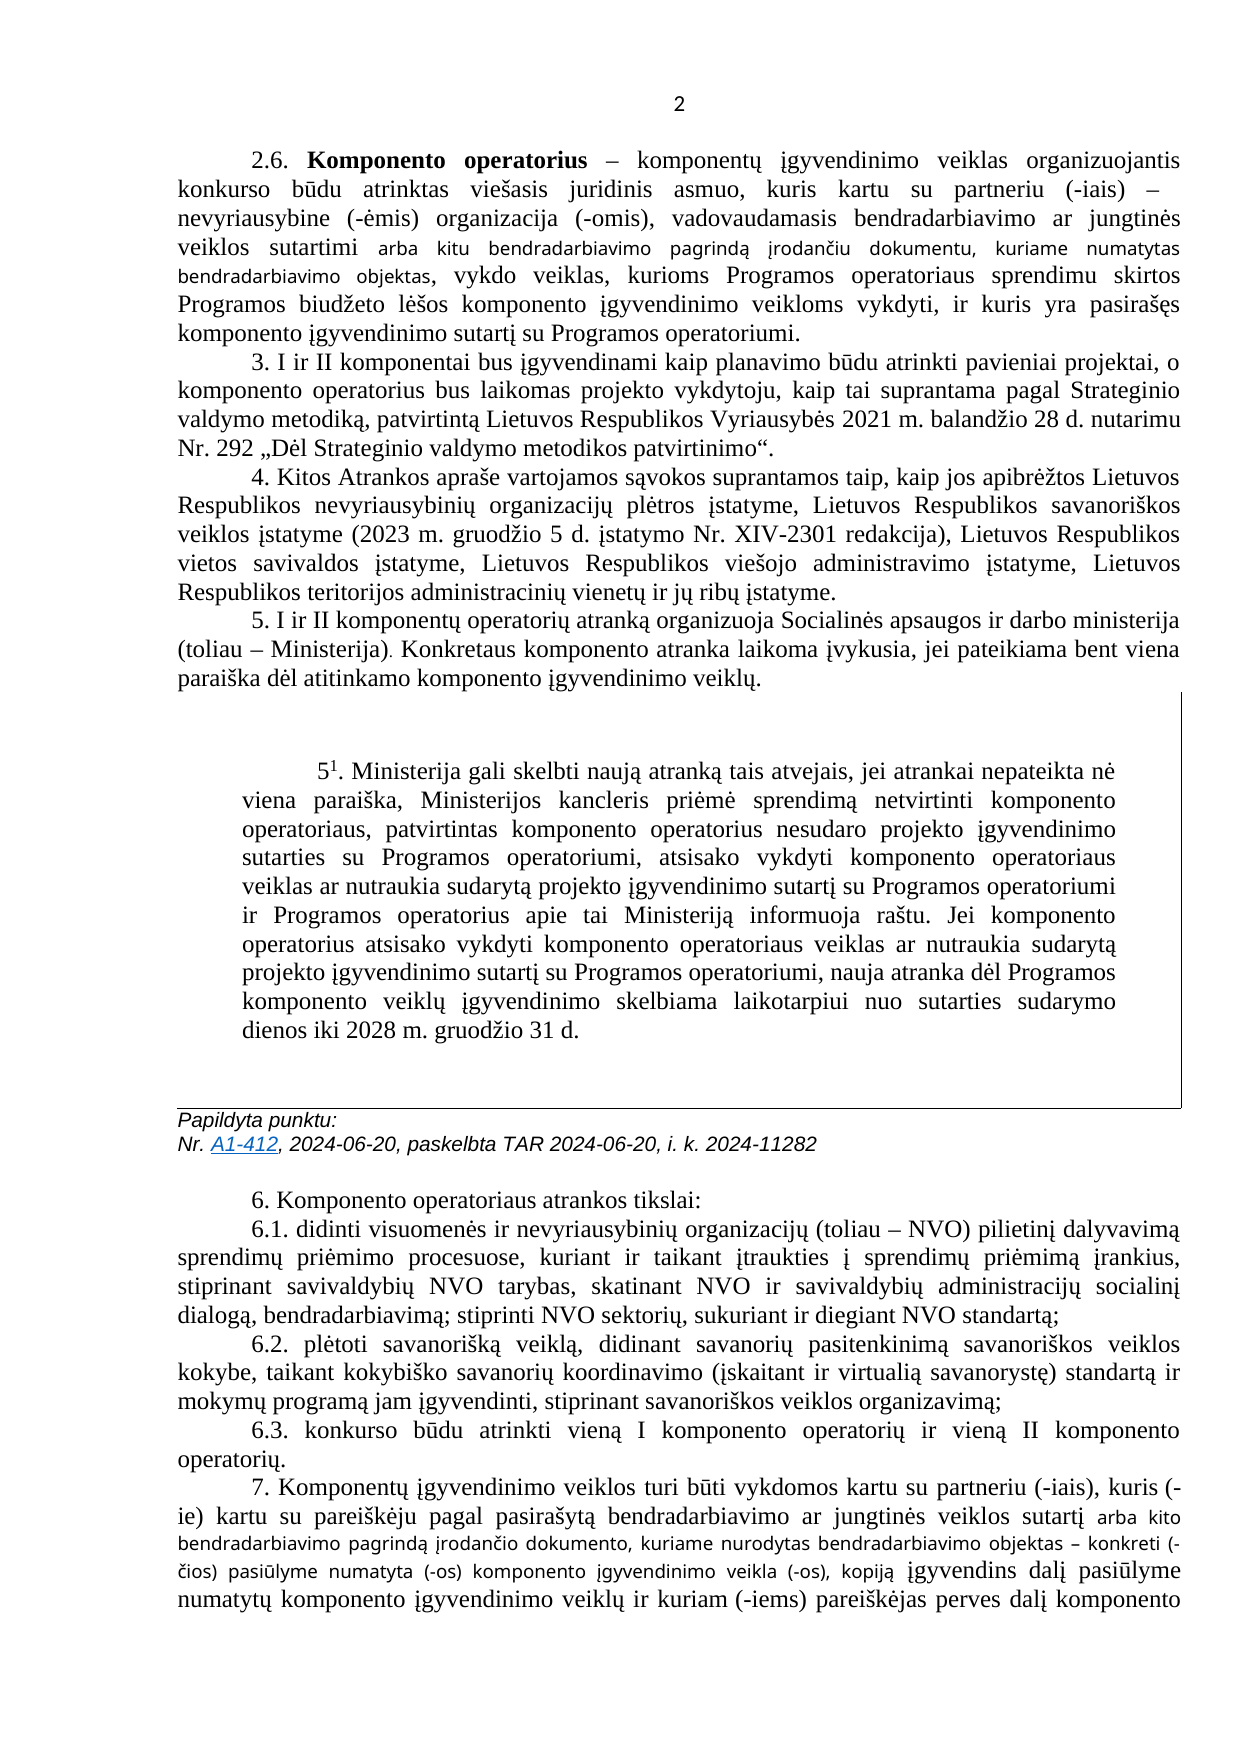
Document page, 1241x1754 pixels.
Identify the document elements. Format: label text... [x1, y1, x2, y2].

text 3. I ir II komponentai bus įgyvendinami kaip planavimo būdu atrinkti pavieniai projektai, o komponento operatorius bus laikomas projekto vykdytoju, kaip tai suprantama pagal Strateginio valdymo metodiką, patvirtintą Lietuvos Respublikos Vyriausybės 2021 m. balandžio 28 d. nutarimu Nr. 292 „Dėl Strateginio valdymo metodikos patvirtinimo“. [177, 347, 1181, 462]
text 6.1. didinti visuomenės ir nevyriausybinių organizacijų (toliau – NVO) pilietinį dalyvavimą sprendimų priėmimo procesuose, kuriant ir taikant įtraukties į sprendimų priėmimą įrankius, stiprinant savivaldybių NVO tarybas, skatinant NVO ir savivaldybių administracijų socialinį dialogą, bendradarbiavimą; stiprinti NVO sektorių, sukuriant ir diegiant NVO standartą; [177, 1214, 1181, 1329]
text 5. I ir II komponentų operatorių atranką organizuoja Socialinės apsaugos ir darbo ministerija (toliau – Ministerija). Konkretaus komponento atranka laikoma įvykusia, jei pateikiama bent viena paraiška dėl atitinkamo komponento įgyvendinimo veiklų. [177, 605, 1181, 692]
text 4. Kitos Atrankos apraše vartojamos sąvokos suprantamos taip, kaip jos apibrėžtos Lietuvos Respublikos nevyriausybinių organizacijų plėtros įstatyme, Lietuvos Respublikos savanoriškos veiklos įstatyme (2023 m. gruodžio 5 d. įstatymo Nr. XIV-2301 redakcija), Lietuvos Respublikos vietos savivaldos įstatyme, Lietuvos Respublikos viešojo administravimo įstatyme, Lietuvos Respublikos teritorijos administracinių vienetų ir jų ribų įstatyme. [177, 462, 1181, 605]
text Nr. A1-412, 2024-06-20, paskelbta TAR 2024-06-20, i. k. 2024-11282 [177, 1132, 1181, 1156]
text 2.6. Komponento operatorius – komponentų įgyvendinimo veiklas organizuojantis konkurso būdu atrinktas viešasis juridinis asmuo, kuris kartu su partneriu (-iais) – nevyriausybine (-ėmis) organizacija (-omis), vadovaudamasis bendradarbiavimo ar jungtinės veiklos sutartimi arba kitu bendradarbiavimo pagrindą įrodančiu dokumentu, kuriame numatytas bendradarbiavimo objektas, vykdo veiklas, kurioms Programos operatoriaus sprendimu skirtos Programos biudžeto lėšos komponento įgyvendinimo veikloms vykdyti, ir kuris yra pasirašęs komponento įgyvendinimo sutartį su Programos operatoriumi. [177, 145, 1181, 347]
text 51. Ministerija gali skelbti naują atranką tais atvejais, jei atrankai nepateikta nė viena paraiška, Ministerijos kancleris priėmė sprendimą netvirtinti komponento operatoriaus, patvirtintas komponento operatorius nesudaro projekto įgyvendinimo sutarties su Programos operatoriumi, atsisako vykdyti komponento operatoriaus veiklas ar nutraukia sudarytą projekto įgyvendinimo sutartį su Programos operatoriumi ir Programos operatorius apie tai Ministeriją informuoja raštu. Jei komponento operatorius atsisako vykdyti komponento operatoriaus veiklas ar nutraukia sudarytą projekto įgyvendinimo sutartį su Programos operatoriumi, nauja atranka dėl Programos komponento veiklų įgyvendinimo skelbiama laikotarpiui nuo sutarties sudarymo dienos iki 2028 m. gruodžio 31 d. [177, 692, 1181, 1108]
text 7. Komponentų įgyvendinimo veiklos turi būti vykdomos kartu su partneriu (-iais), kuris (-ie) kartu su pareiškėju pagal pasirašytą bendradarbiavimo ar jungtinės veiklos sutartį arba kito bendradarbiavimo pagrindą įrodančio dokumento, kuriame nurodytas bendradarbiavimo objektas – konkreti (-čios) pasiūlyme numatyta (-os) komponento įgyvendinimo veikla (-os), kopiją įgyvendins dalį pasiūlyme numatytų komponento įgyvendinimo veiklų ir kuriam (-iems) pareiškėjas perves dalį komponento [177, 1472, 1181, 1613]
text 6.2. plėtoti savanorišką veiklą, didinant savanorių pasitenkinimą savanoriškos veiklos kokybe, taikant kokybiško savanorių koordinavimo (įskaitant ir virtualią savanorystę) standartą ir mokymų programą jam įgyvendinti, stiprinant savanoriškos veiklos organizavimą; [177, 1329, 1181, 1415]
text 6. Komponento operatoriaus atrankos tikslai: [177, 1185, 1181, 1214]
text 6.3. konkurso būdu atrinkti vieną I komponento operatorių ir vieną II komponento operatorių. [177, 1415, 1181, 1472]
text Papildyta punktu: [177, 1108, 1181, 1132]
